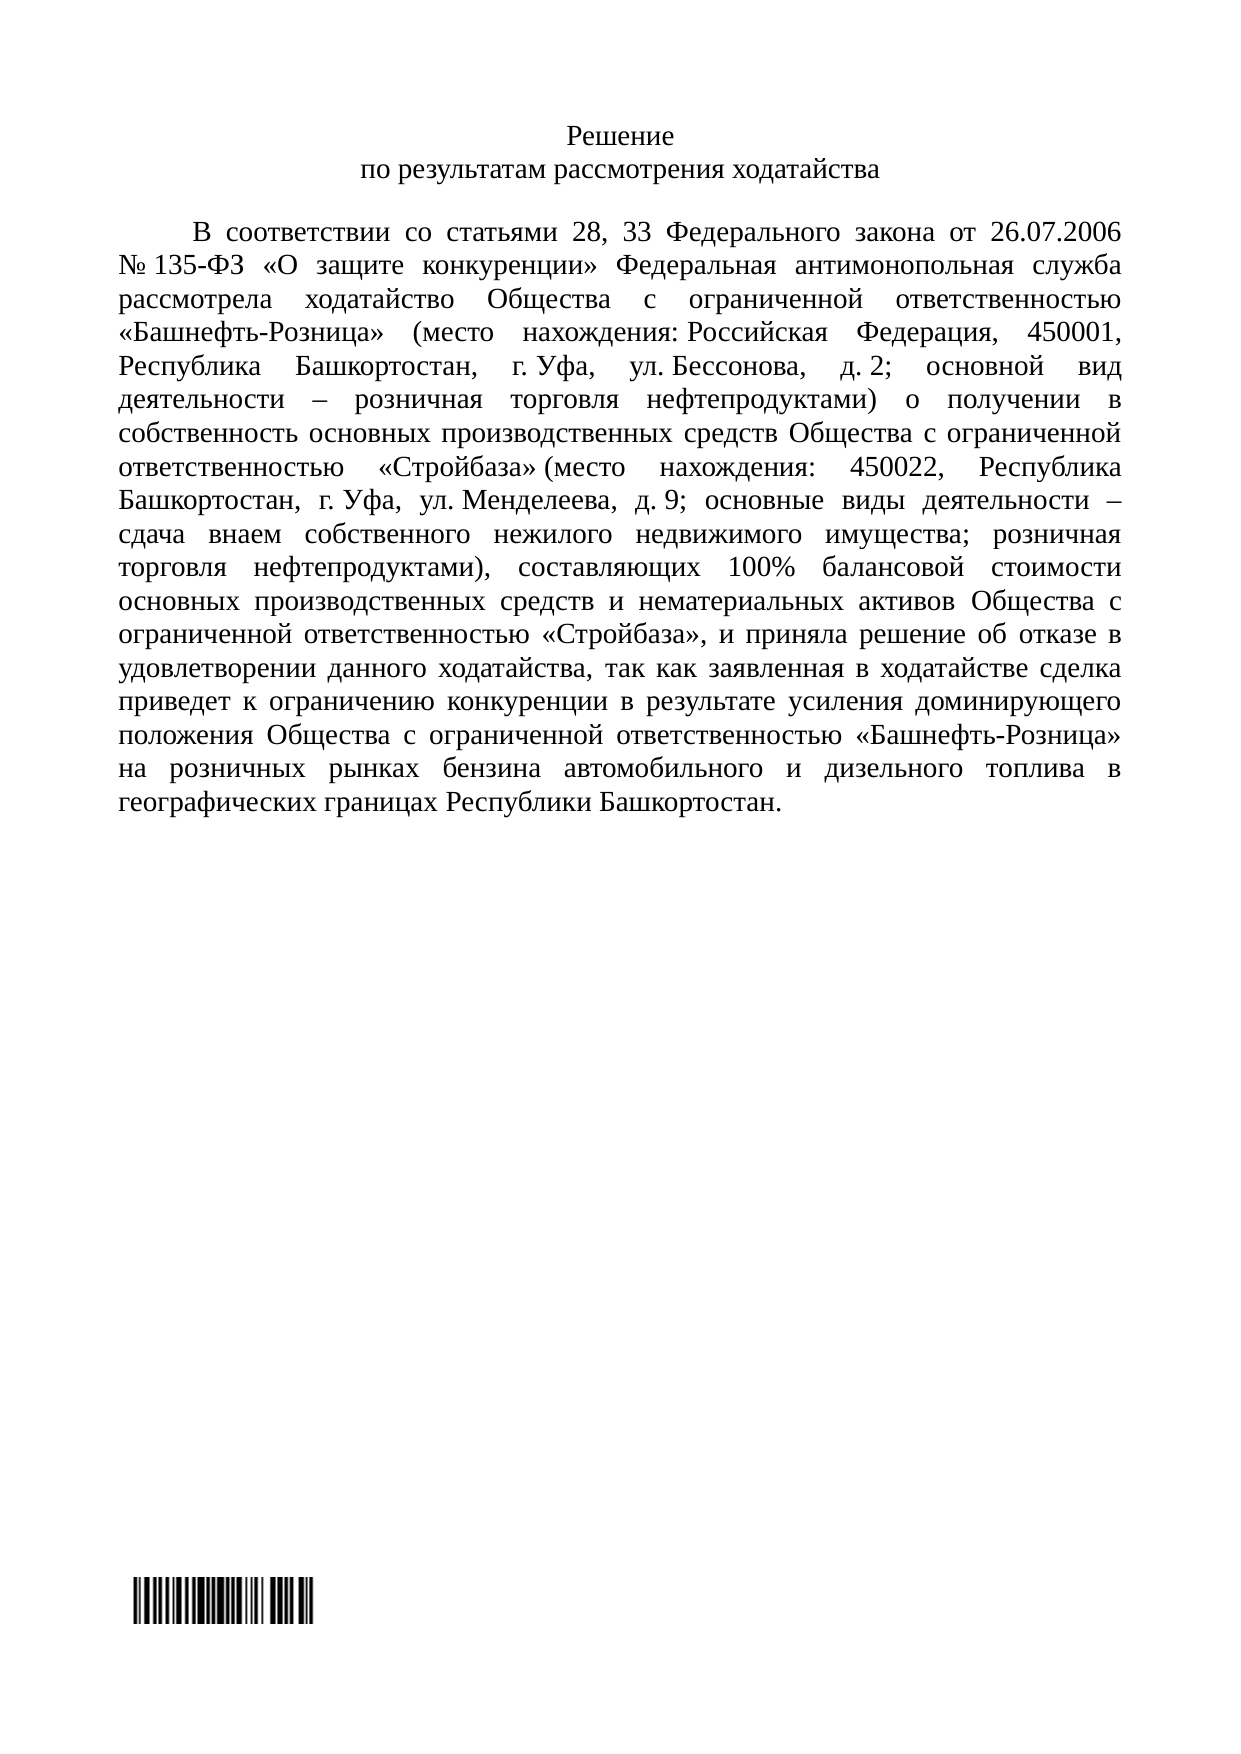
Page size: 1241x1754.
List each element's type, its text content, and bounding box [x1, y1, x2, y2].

text Решение [118, 118, 1122, 152]
picture [118, 1577, 331, 1624]
text В соответствии cо статьями 28, 33 Федерального закона от 26.07.2006 № 135-ФЗ «О защите конкуренции» Федеральная антимонопольная служба рассмотрела ходатайство Общества с ограниченной ответственностью «Башнефть-Розница» (место нахождения: Российская Федерация, 450001, Республика Башкортостан, г. Уфа, ул. Бессонова, д. 2; основной вид деятельности – розничная торговля нефтепродуктами) о получении в собственность основных производственных средств Общества с ограниченной ответственностью «Стройбаза» (место нахождения: 450022, Республика Башкортостан, г. Уфа, ул. Менделеева, д. 9; основные виды деятельности – сдача внаем собственного нежилого недвижимого имущества; розничная торговля нефтепродуктами), составляющих 100% балансовой стоимости основных производственных средств и нематериальных активов Общества с ограниченной ответственностью «Стройбаза», и приняла решение об отказе в удовлетворении данного ходатайства, так как заявленная в ходатайстве сделка приведет к ограничению конкуренции в результате усиления доминирующего положения Общества с ограниченной ответственностью «Башнефть-Розница» на розничных рынках бензина автомобильного и дизельного топлива в географических границах Республики Башкортостан. [118, 214, 1122, 818]
text по результатам рассмотрения ходатайства [118, 152, 1122, 185]
